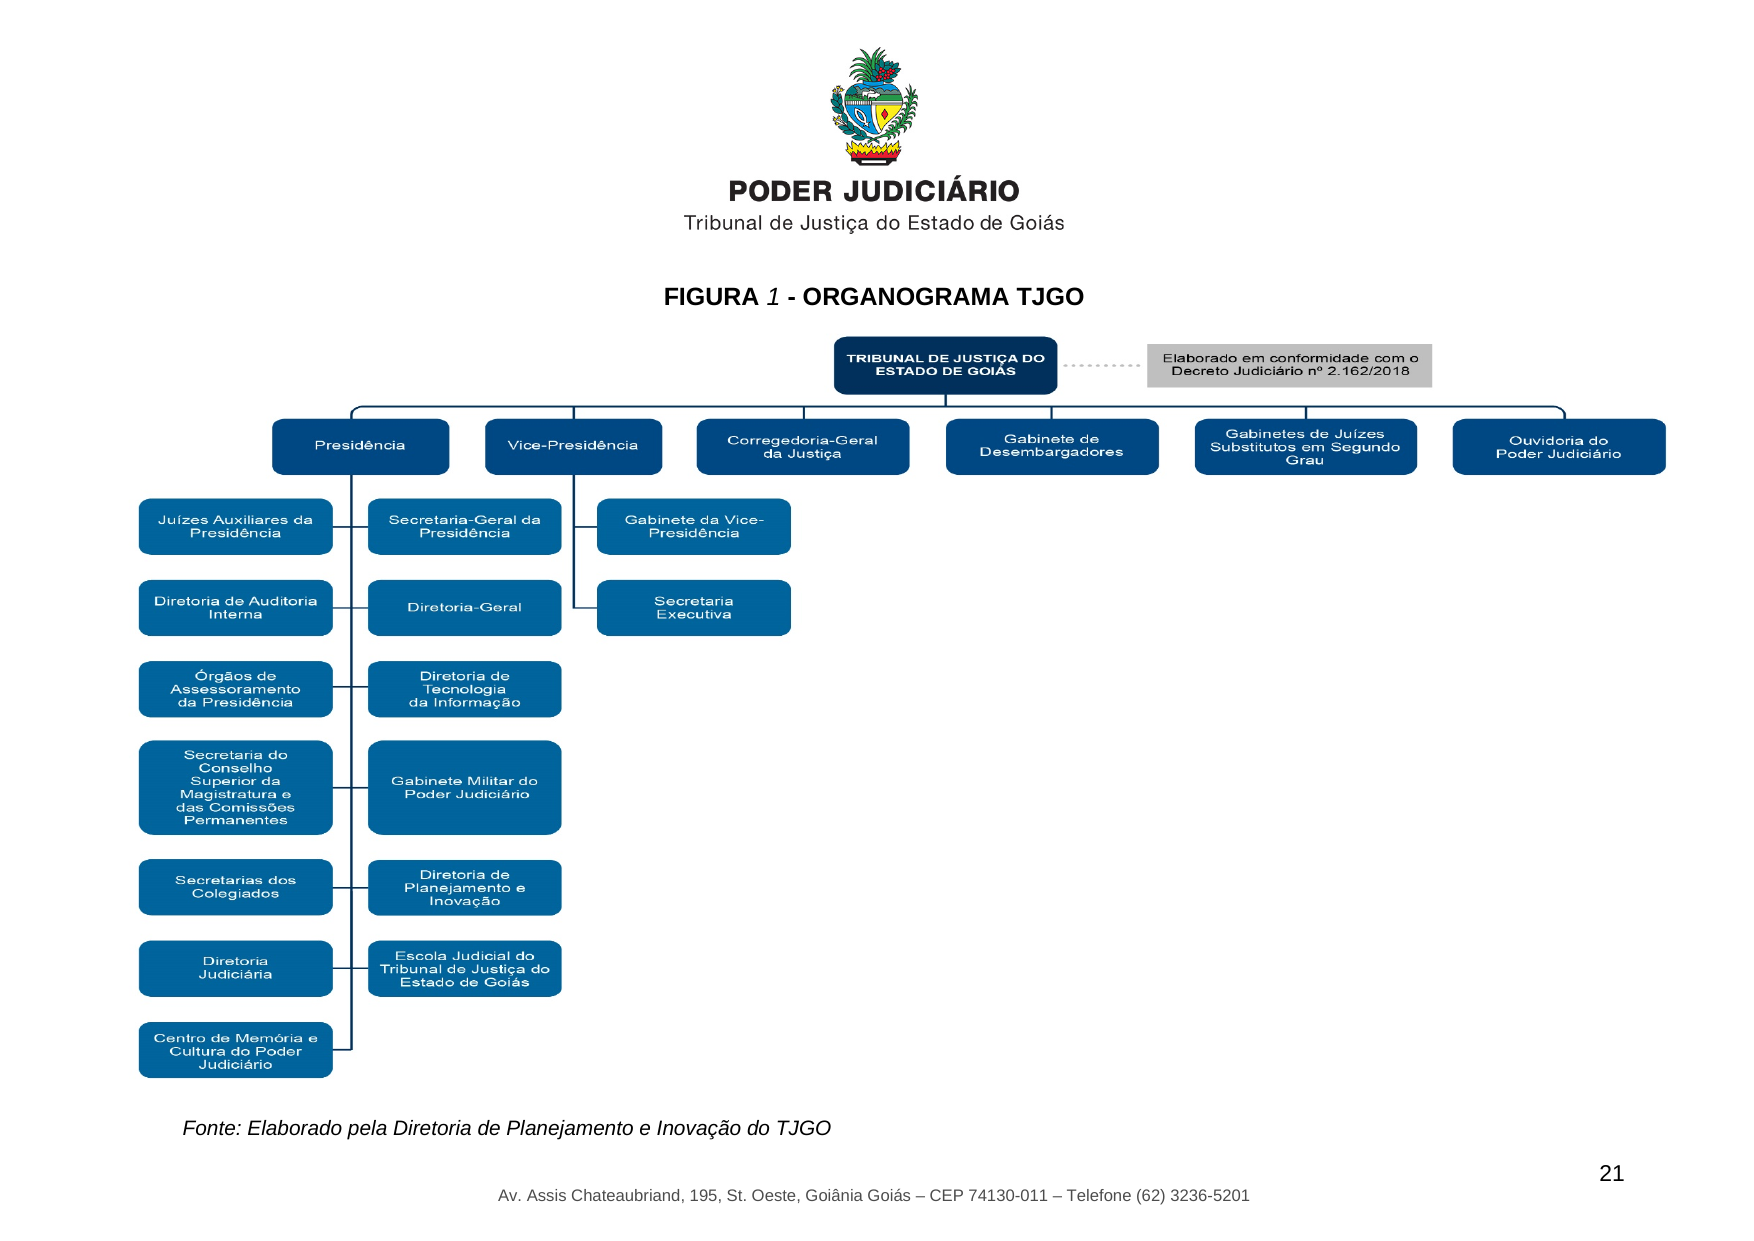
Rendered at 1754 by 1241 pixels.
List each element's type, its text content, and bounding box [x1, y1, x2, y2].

text Fonte: Elaborado pela Diretoria de Planejamento e Inovação do TJGO [123, 1116, 1624, 1140]
text FIGURA 1 - ORGANOGRAMA TJGO [123, 282, 1624, 311]
